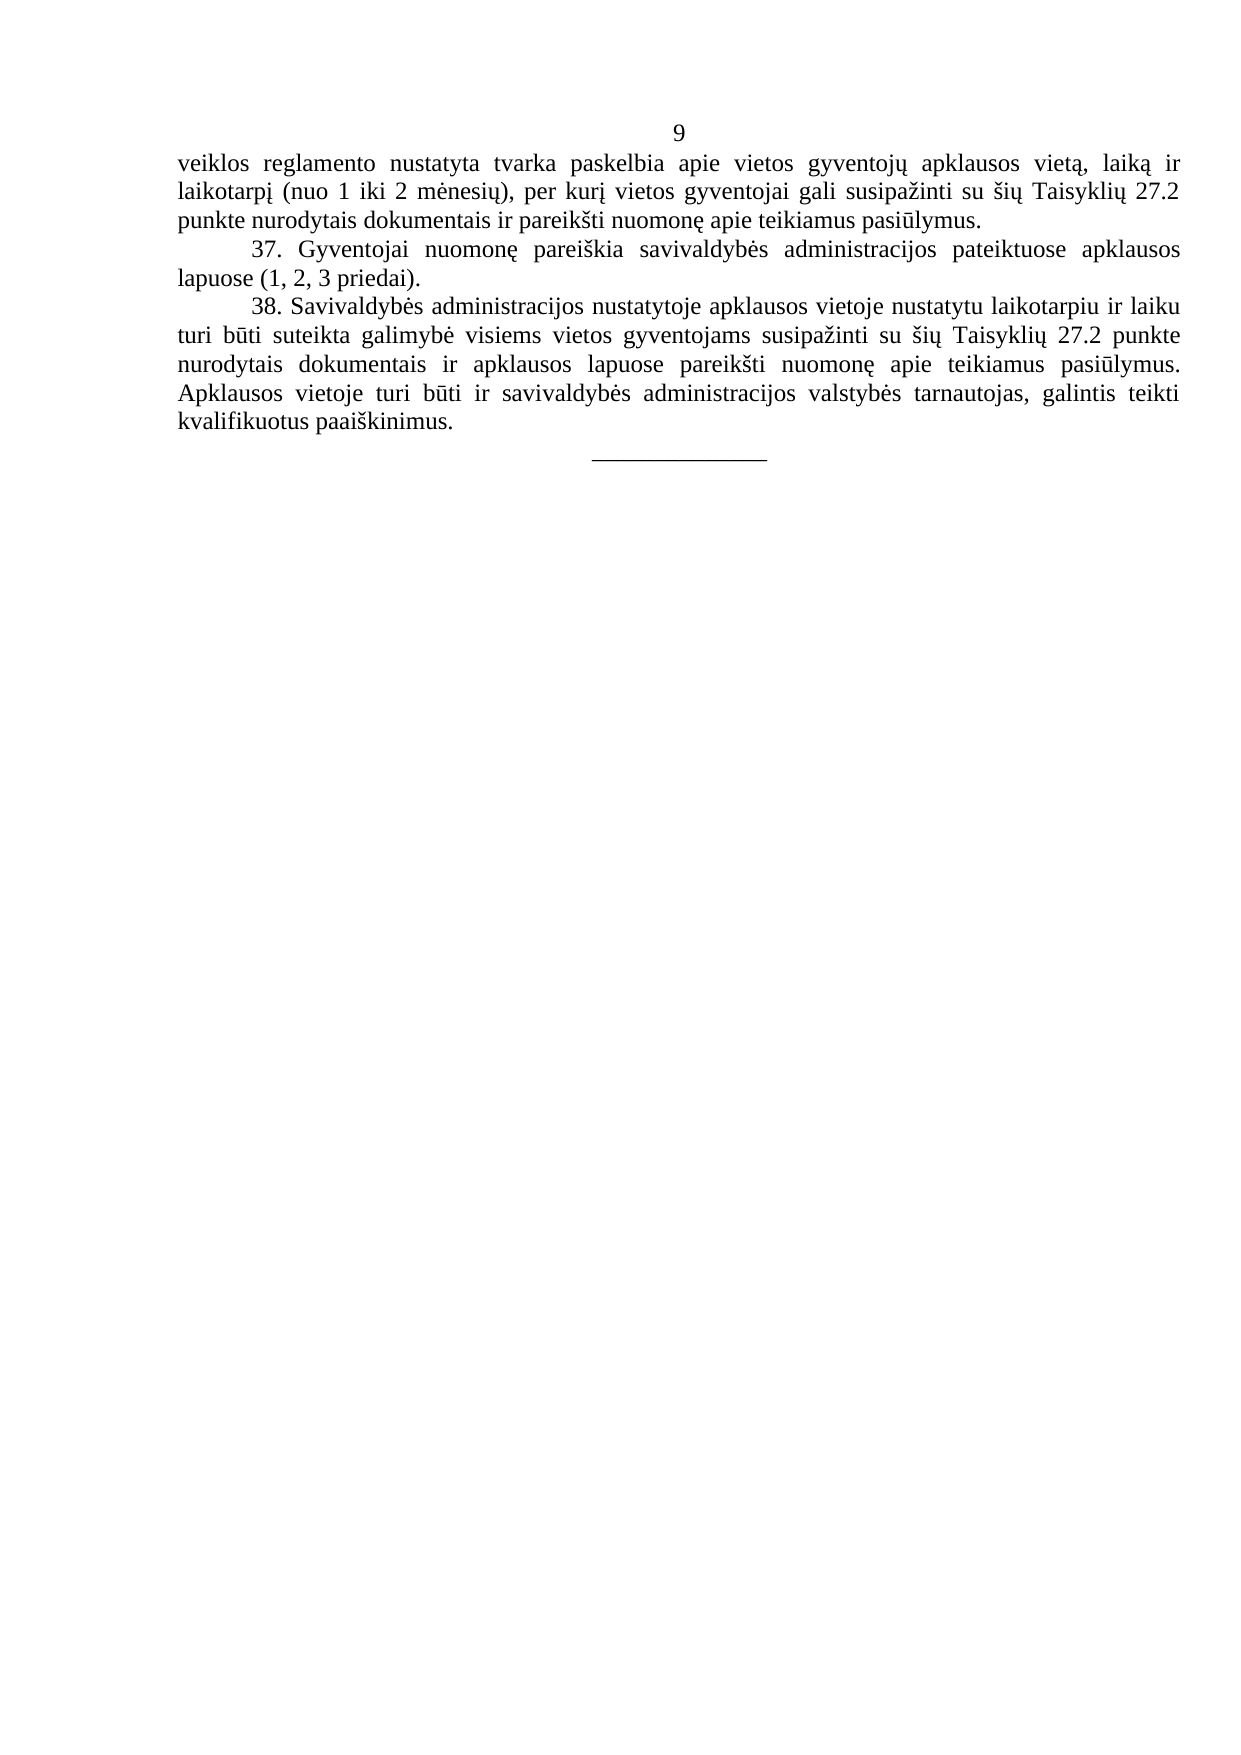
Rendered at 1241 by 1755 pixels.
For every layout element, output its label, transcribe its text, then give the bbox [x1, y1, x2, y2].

text 38. Savivaldybės administracijos nustatytoje apklausos vietoje nustatytu laikotarpiu ir laiku turi būti suteikta galimybė visiems vietos gyventojams susipažinti su šių Taisyklių 27.2 punkte nurodytais dokumentais ir apklausos lapuose pareikšti nuomonę apie teikiamus pasiūlymus. Apklausos vietoje turi būti ir savivaldybės administracijos valstybės tarnautojas, galintis teikti kvalifikuotus paaiškinimus. [177, 291, 1181, 435]
text veiklos reglamento nustatyta tvarka paskelbia apie vietos gyventojų apklausos vietą, laiką ir laikotarpį (nuo 1 iki 2 mėnesių), per kurį vietos gyventojai gali susipažinti su šių Taisyklių 27.2 punkte nurodytais dokumentais ir pareikšti nuomonę apie teikiamus pasiūlymus. [177, 148, 1181, 234]
text ______________ [177, 435, 1181, 464]
text 37. Gyventojai nuomonę pareiškia savivaldybės administracijos pateiktuose apklausos lapuose (1, 2, 3 priedai). [177, 234, 1181, 291]
